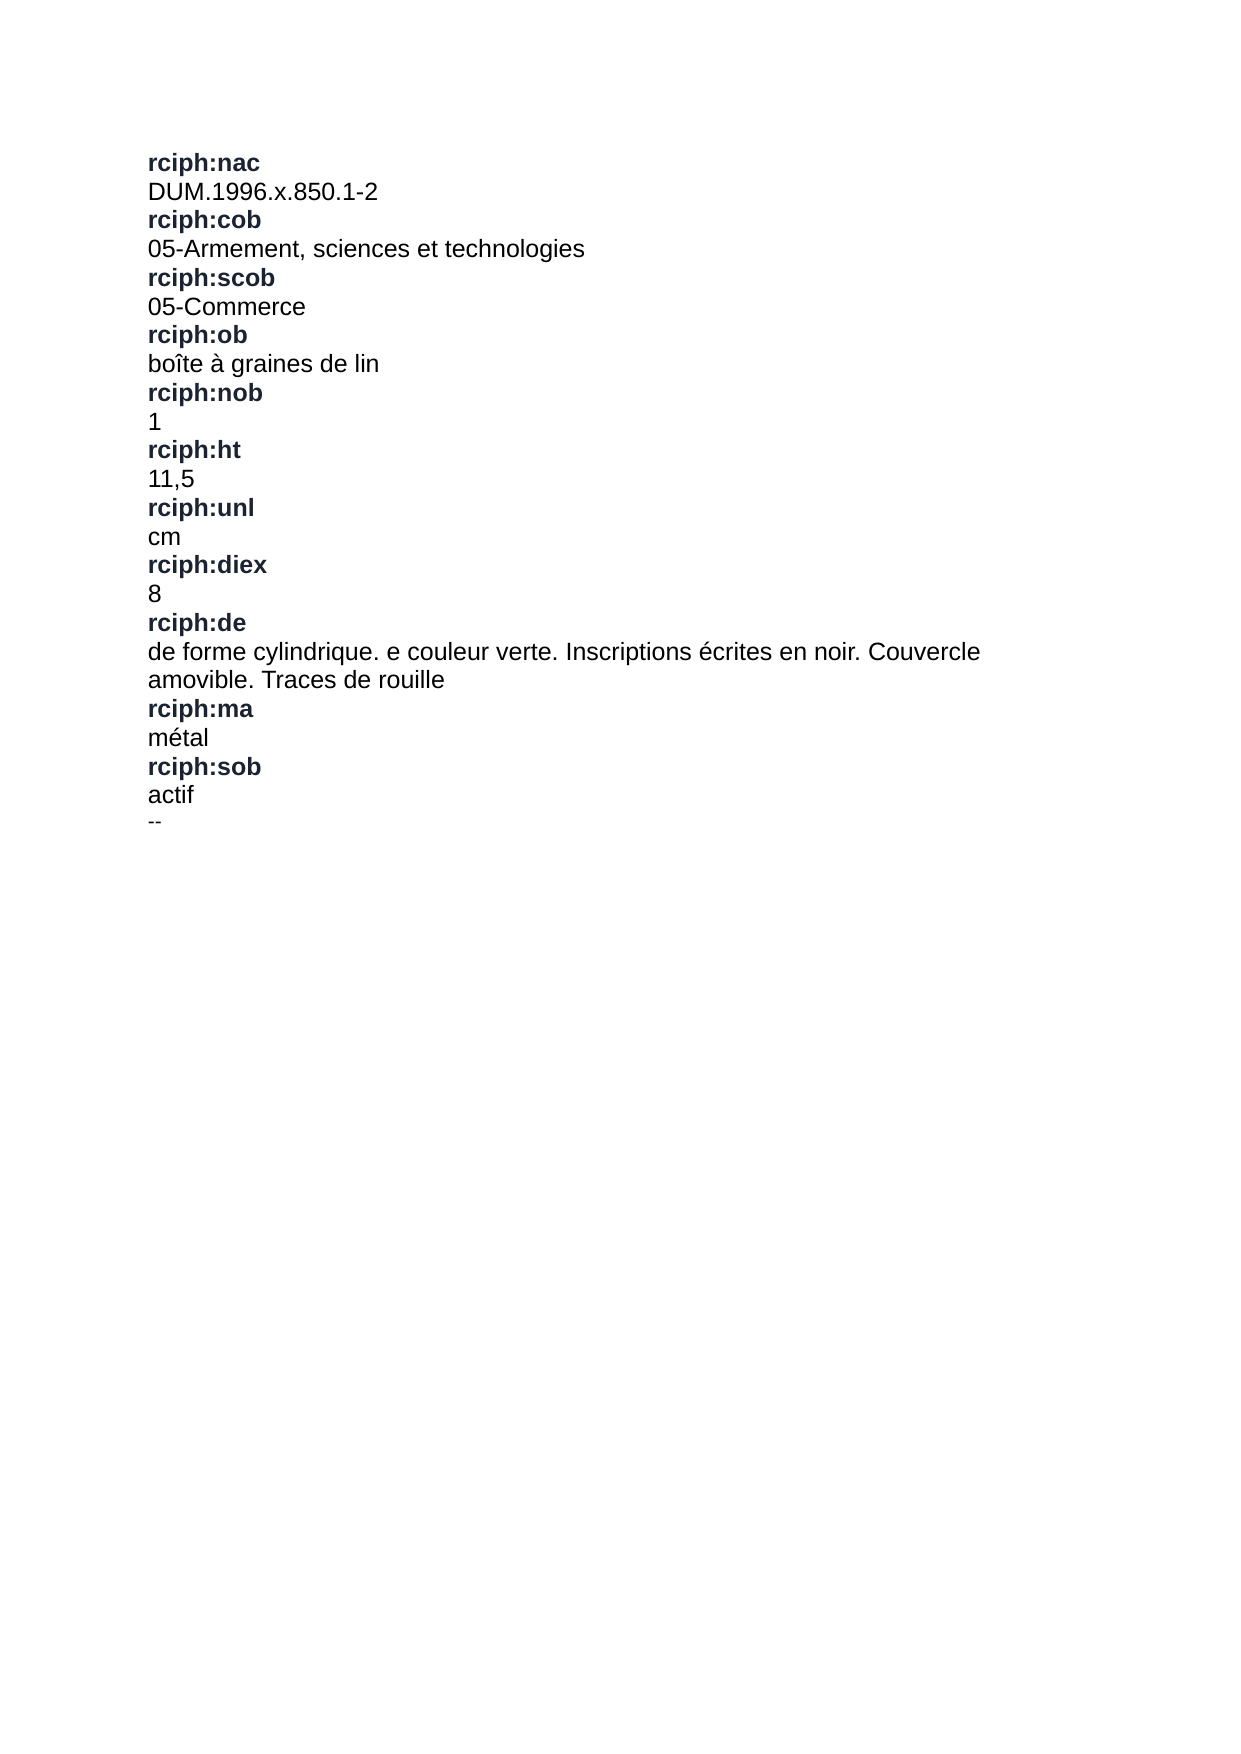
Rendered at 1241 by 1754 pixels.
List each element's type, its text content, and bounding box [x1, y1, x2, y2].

text rciph:ma [148, 694, 1092, 723]
text actif [148, 780, 1092, 809]
text boîte à graines de lin [148, 349, 1092, 378]
text rciph:diex [148, 550, 1092, 579]
text rciph:ht [148, 435, 1092, 464]
text de forme cylindrique. e couleur verte. Inscriptions écrites en noir. Couvercle amovible. Traces de rouille [148, 636, 1092, 694]
text rciph:sob [148, 751, 1092, 780]
text 8 [148, 579, 1092, 608]
text 1 [148, 406, 1092, 435]
text métal [148, 723, 1092, 751]
text rciph:scob [148, 263, 1092, 291]
text rciph:unl [148, 493, 1092, 521]
text rciph:nac [148, 148, 1092, 176]
text rciph:cob [148, 205, 1092, 234]
text cm [148, 521, 1092, 550]
text 05-Commerce [148, 291, 1092, 320]
text 11,5 [148, 464, 1092, 493]
text rciph:de [148, 608, 1092, 636]
text -- [148, 809, 1092, 833]
text 05-Armement, sciences et technologies [148, 234, 1092, 263]
text rciph:ob [148, 320, 1092, 349]
text rciph:nob [148, 378, 1092, 406]
text DUM.1996.x.850.1-2 [148, 176, 1092, 205]
